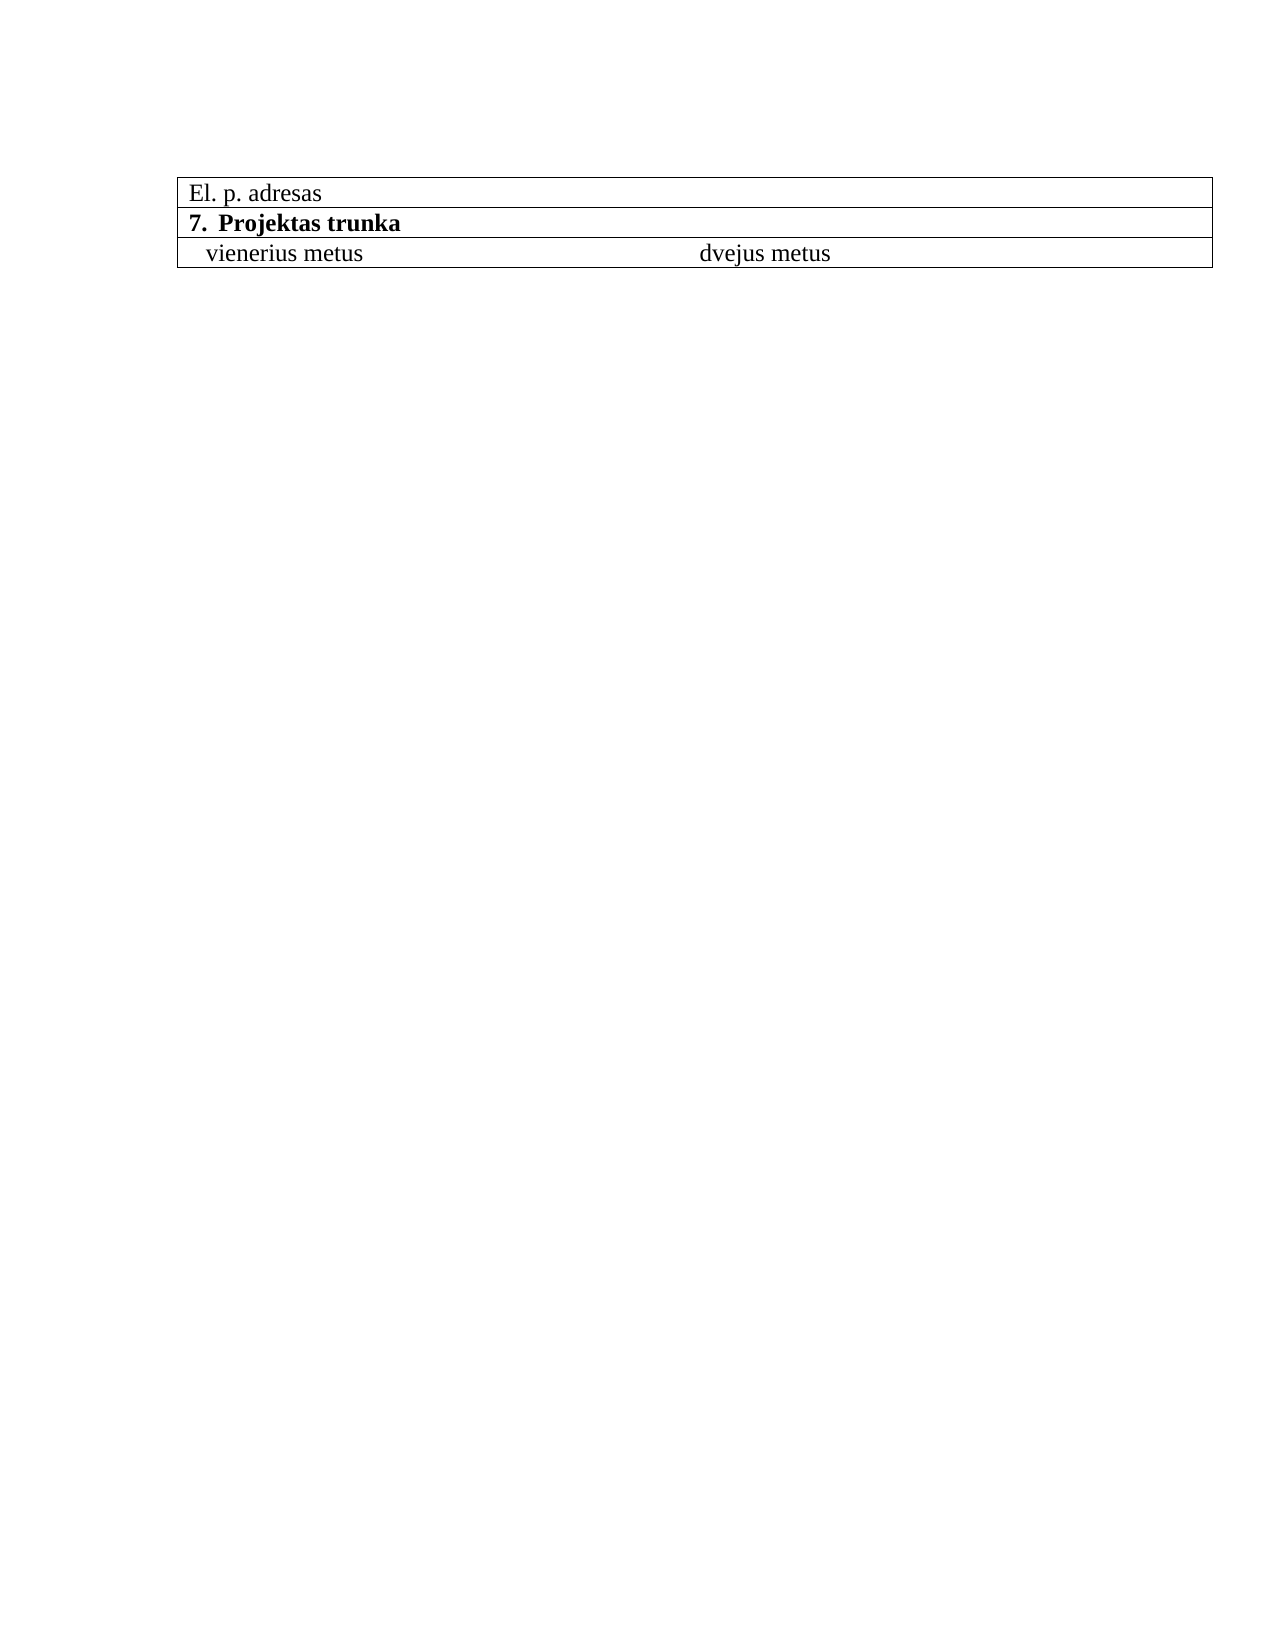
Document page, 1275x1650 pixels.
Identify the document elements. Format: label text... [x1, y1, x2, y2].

table_cell [449, 178, 1212, 207]
table_cell El. p. adresas [178, 178, 449, 207]
table_cell 7. Projektas trunka [178, 208, 1212, 237]
table_cell dvejus metus [671, 238, 1212, 267]
table_cell vienerius metus [178, 238, 671, 267]
